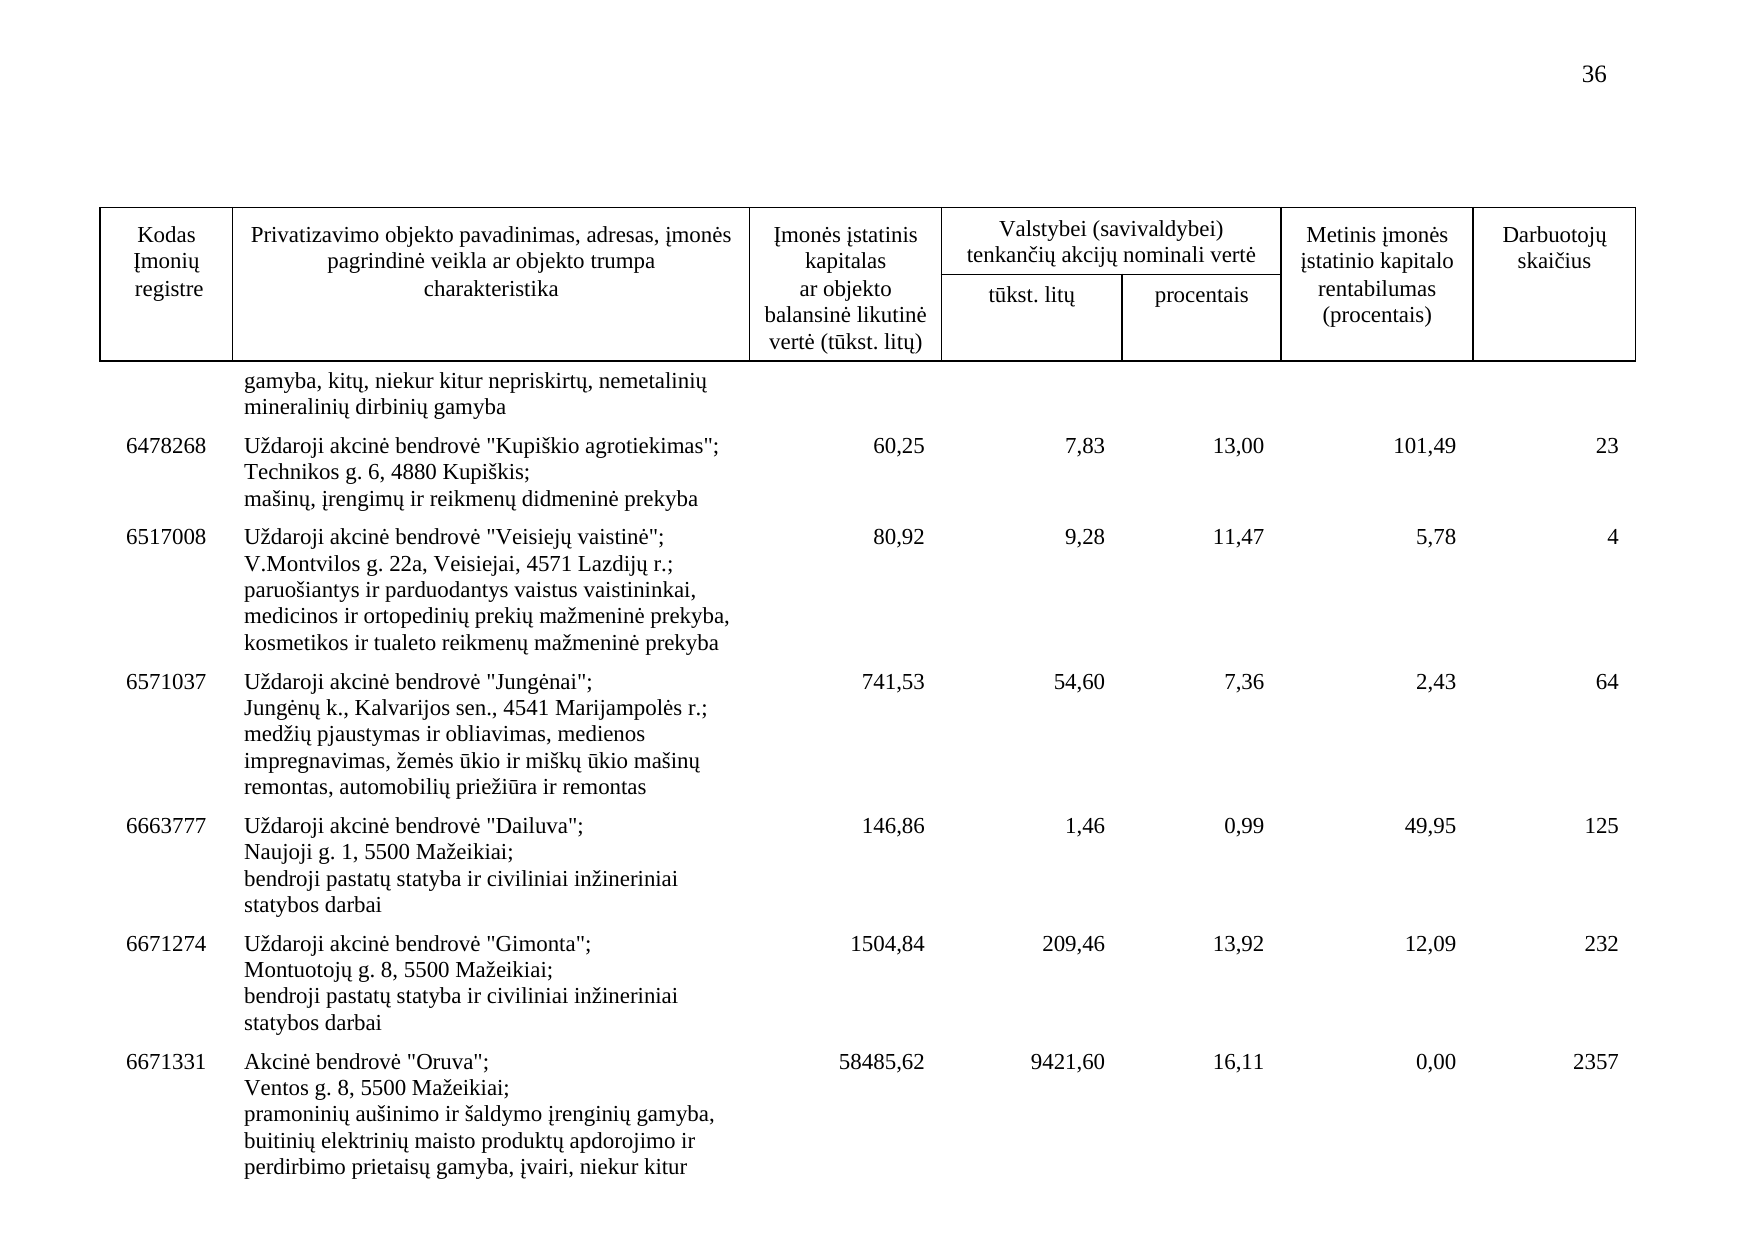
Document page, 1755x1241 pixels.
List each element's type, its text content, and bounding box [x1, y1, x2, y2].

table_cell 13,92 [1122, 924, 1281, 1042]
table_cell 9421,60 [941, 1042, 1122, 1179]
table_cell charakteristika [233, 274, 749, 360]
table_cell 6671274 [100, 924, 233, 1042]
table_header Valstybei (savivaldybei) tenkančių akcijų nominali vertė [942, 208, 1280, 273]
table_cell 741,53 [750, 661, 941, 806]
table_cell 2357 [1473, 1042, 1636, 1179]
table_cell 16,11 [1122, 1042, 1281, 1179]
table_cell [941, 362, 1122, 426]
table_header Metinis įmonės įstatinio kapitalo [1282, 208, 1472, 273]
table_cell 7,83 [941, 426, 1122, 517]
table_cell [1474, 274, 1635, 360]
table_cell Uždaroji akcinė bendrovė "Dailuva"; Naujoji g. 1, 5500 Mažeikiai; bendroji pastatų statyba ir civiliniai inžineriniai statybos darbai [233, 806, 749, 924]
table_header Privatizavimo objekto pavadinimas, adresas, įmonės pagrindinė veikla ar objekto trumpa [233, 208, 749, 273]
table_cell Uždaroji akcinė bendrovė "Veisiejų vaistinė"; V.Montvilos g. 22a, Veisiejai, 4571 Lazdijų r.; paruošiantys ir parduodantys vaistus vaistininkai, medicinos ir ortopedinių prekių mažmeninė prekyba, kosmetikos ir tualeto reikmenų mažmeninė prekyba [233, 517, 749, 661]
table_cell registre [101, 274, 232, 360]
table_cell 209,46 [941, 924, 1122, 1042]
table_cell 101,49 [1281, 426, 1473, 517]
table_cell 4 [1473, 517, 1636, 661]
table_cell 23 [1473, 426, 1636, 517]
table_cell gamyba, kitų, niekur kitur nepriskirtų, nemetalinių mineralinių dirbinių gamyba [233, 362, 749, 426]
table_cell 232 [1473, 924, 1636, 1042]
table_cell 5,78 [1281, 517, 1473, 661]
table_cell 64 [1473, 661, 1636, 806]
table_header Darbuotojų skaičius [1474, 208, 1635, 273]
table_cell ar objekto balansinė likutinė vertė (tūkst. litų) [750, 274, 941, 360]
table_cell tūkst. litų [942, 275, 1121, 360]
table_cell 60,25 [750, 426, 941, 517]
table_cell Akcinė bendrovė "Oruva"; Ventos g. 8, 5500 Mažeikiai; pramoninių aušinimo ir šaldymo įrenginių gamyba, buitinių elektrinių maisto produktų apdorojimo ir perdirbimo prietaisų gamyba, įvairi, niekur kitur [233, 1042, 749, 1179]
table_cell 80,92 [750, 517, 941, 661]
table_cell 6671331 [100, 1042, 233, 1179]
table_cell Uždaroji akcinė bendrovė "Jungėnai"; Jungėnų k., Kalvarijos sen., 4541 Marijampolės r.; medžių pjaustymas ir obliavimas, medienos impregnavimas, žemės ūkio ir miškų ūkio mašinų remontas, automobilių priežiūra ir remontas [233, 661, 749, 806]
table_cell 6571037 [100, 661, 233, 806]
table_cell 0,99 [1122, 806, 1281, 924]
table_cell [750, 362, 941, 426]
table_cell Uždaroji akcinė bendrovė "Gimonta"; Montuotojų g. 8, 5500 Mažeikiai; bendroji pastatų statyba ir civiliniai inžineriniai statybos darbai [233, 924, 749, 1042]
table_cell 2,43 [1281, 661, 1473, 806]
table_cell 58485,62 [750, 1042, 941, 1179]
table_cell 6517008 [100, 517, 233, 661]
table_cell [1122, 362, 1281, 426]
table_header Kodas Įmonių [101, 208, 232, 273]
table_cell 12,09 [1281, 924, 1473, 1042]
table_cell 11,47 [1122, 517, 1281, 661]
table_cell 54,60 [941, 661, 1122, 806]
table_cell 9,28 [941, 517, 1122, 661]
table_cell 1504,84 [750, 924, 941, 1042]
table_cell [100, 362, 233, 426]
table_cell procentais [1123, 275, 1280, 360]
table_cell [1281, 362, 1473, 426]
table_cell 13,00 [1122, 426, 1281, 517]
table_cell [1473, 362, 1636, 426]
table_cell 0,00 [1281, 1042, 1473, 1179]
table_cell 7,36 [1122, 661, 1281, 806]
table_cell 125 [1473, 806, 1636, 924]
table_cell 6663777 [100, 806, 233, 924]
table_cell 1,46 [941, 806, 1122, 924]
table_header Įmonės įstatinis kapitalas [750, 208, 941, 273]
table_cell 6478268 [100, 426, 233, 517]
table_cell 146,86 [750, 806, 941, 924]
table_cell Uždaroji akcinė bendrovė "Kupiškio agrotiekimas"; Technikos g. 6, 4880 Kupiškis; mašinų, įrengimų ir reikmenų didmeninė prekyba [233, 426, 749, 517]
table_cell rentabilumas (procentais) [1282, 274, 1472, 360]
table_cell 49,95 [1281, 806, 1473, 924]
